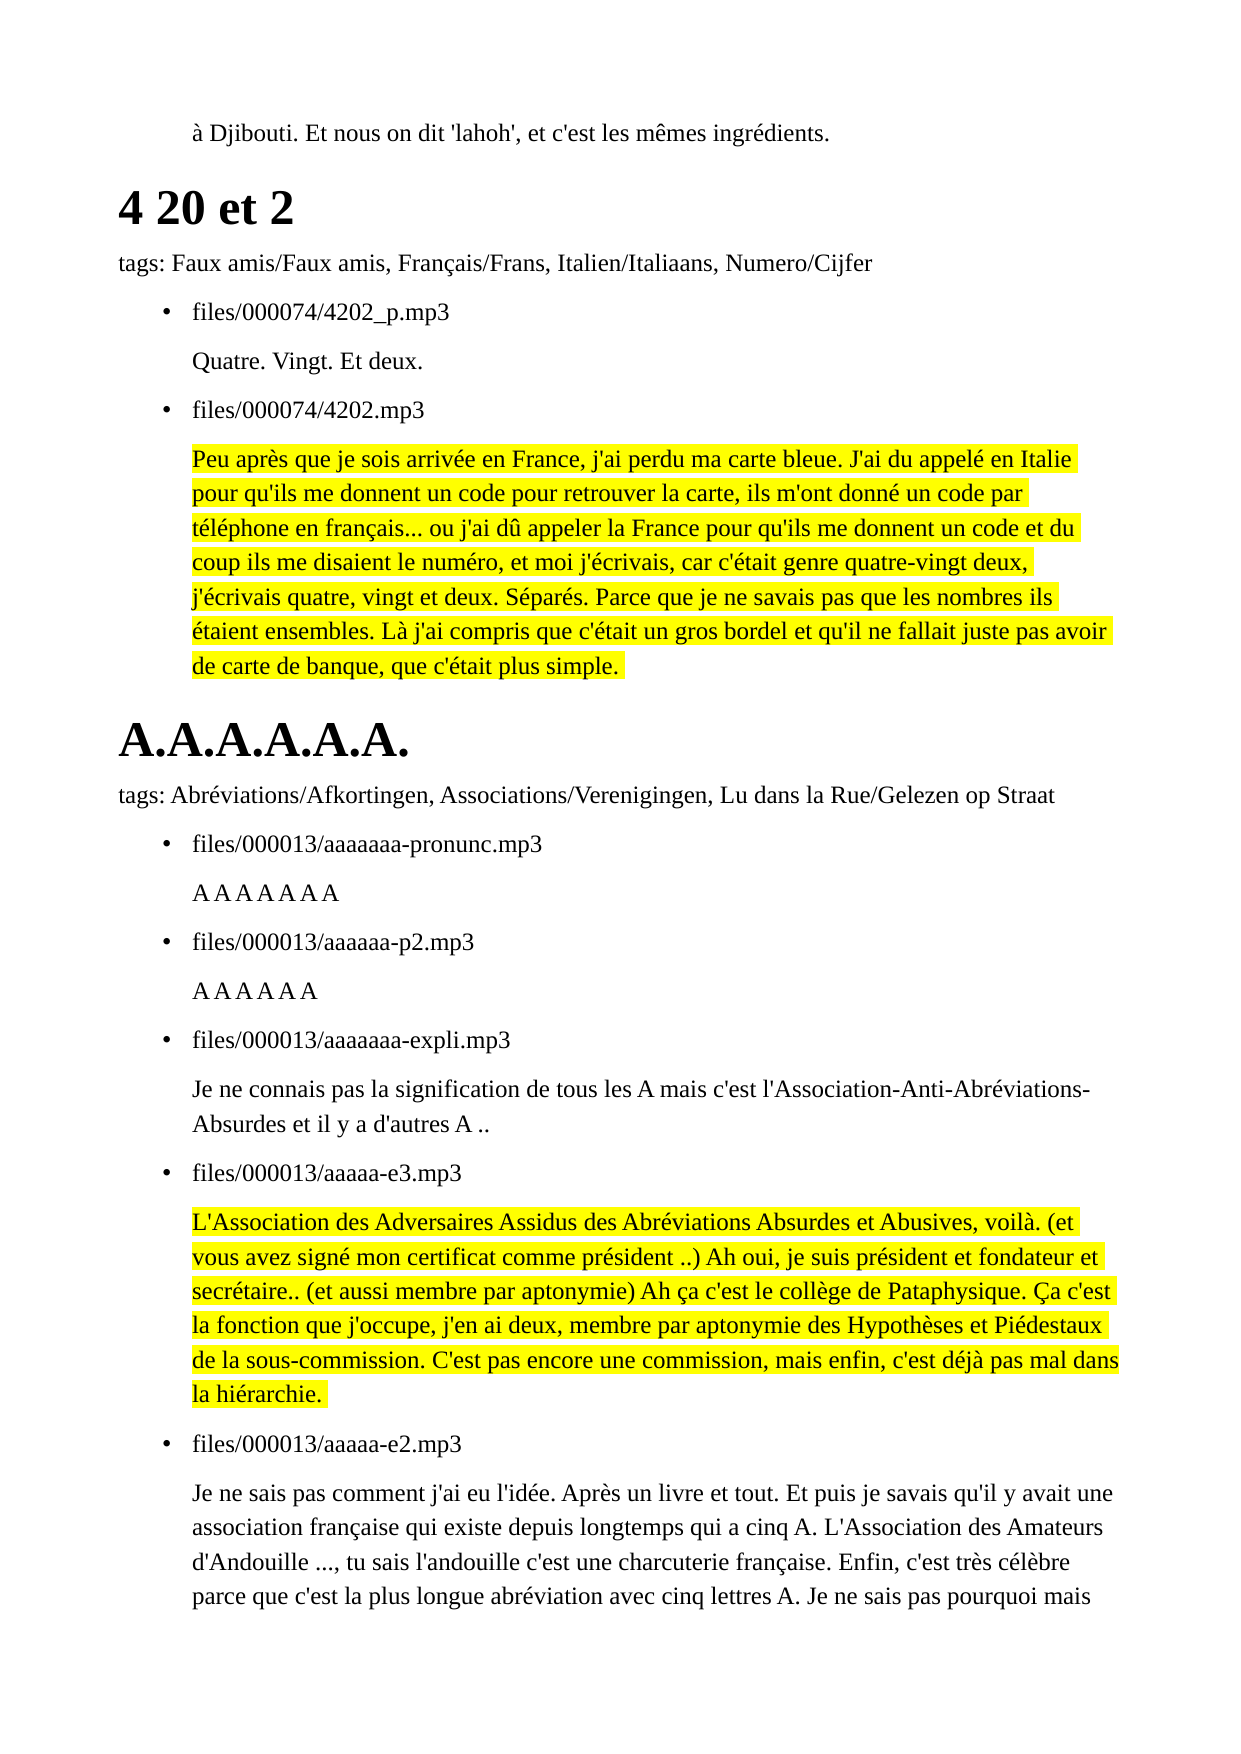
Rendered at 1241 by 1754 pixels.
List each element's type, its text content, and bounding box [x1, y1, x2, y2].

list files/000013/aaaaaaa-pronunc.mp3 [162, 829, 1122, 858]
list L'Association des Adversaires Assidus des Abréviations Absurdes et Abusives, voilà. (et vous avez signé mon certificat comme président ..) Ah oui, je suis président et fondateur et secrétaire.. (et aussi membre par aptonymie) Ah ça c'est le collège de Pataphysique. Ça c'est la fonction que j'occupe, j'en ai deux, membre par aptonymie des Hypothèses et Piédestaux de la sous-commission. C'est pas encore une commission, mais enfin, c'est déjà pas mal dans la hiérarchie. [162, 1207, 1122, 1408]
list Je ne sais pas comment j'ai eu l'idée. Après un livre et tout. Et puis je savais qu'il y avait une association française qui existe depuis longtemps qui a cinq A. L'Association des Amateurs d'Andouille ..., tu sais l'andouille c'est une charcuterie française. Enfin, c'est très célèbre parce que c'est la plus longue abréviation avec cinq lettres A. Je ne sais pas pourquoi mais [162, 1478, 1122, 1610]
list files/000013/aaaaa-e2.mp3 [162, 1429, 1122, 1457]
list files/000013/aaaaaa-p2.mp3 [162, 927, 1122, 956]
list files/000074/4202.mp3 [162, 395, 1122, 423]
list A A A A A A [162, 976, 1122, 1005]
list Peu après que je sois arrivée en France, j'ai perdu ma carte bleue. J'ai du appelé en Italie pour qu'ils me donnent un code pour retrouver la carte, ils m'ont donné un code par téléphone en français... ou j'ai dû appeler la France pour qu'ils me donnent un code et du coup ils me disaient le numéro, et moi j'écrivais, car c'était genre quatre-vingt deux, j'écrivais quatre, vingt et deux. Séparés. Parce que je ne savais pas que les nombres ils étaient ensembles. Là j'ai compris que c'était un gros bordel et qu'il ne fallait juste pas avoir de carte de banque, que c'était plus simple. [162, 444, 1122, 679]
text tags: Abréviations/Afkortingen, Associations/Verenigingen, Lu dans la Rue/Gelezen op Straat [118, 780, 1122, 809]
list A A A A A A A [162, 878, 1122, 907]
list Je ne connais pas la signification de tous les A mais c'est l'Association-Anti-Abréviations-Absurdes et il y a d'autres A .. [162, 1074, 1122, 1138]
list files/000013/aaaaaaa-expli.mp3 [162, 1026, 1122, 1054]
text tags: Faux amis/Faux amis, Français/Frans, Italien/Italiaans, Numero/Cijfer [118, 248, 1122, 276]
subtitle A.A.A.A.A.A. [118, 710, 1122, 768]
list à Djibouti. Et nous on dit 'lahoh', et c'est les mêmes ingrédients. [162, 118, 1122, 147]
list Quatre. Vingt. Et deux. [162, 346, 1122, 374]
list files/000013/aaaaa-e3.mp3 [162, 1158, 1122, 1187]
subtitle 4 20 et 2 [118, 178, 1122, 235]
list files/000074/4202_p.mp3 [162, 297, 1122, 325]
